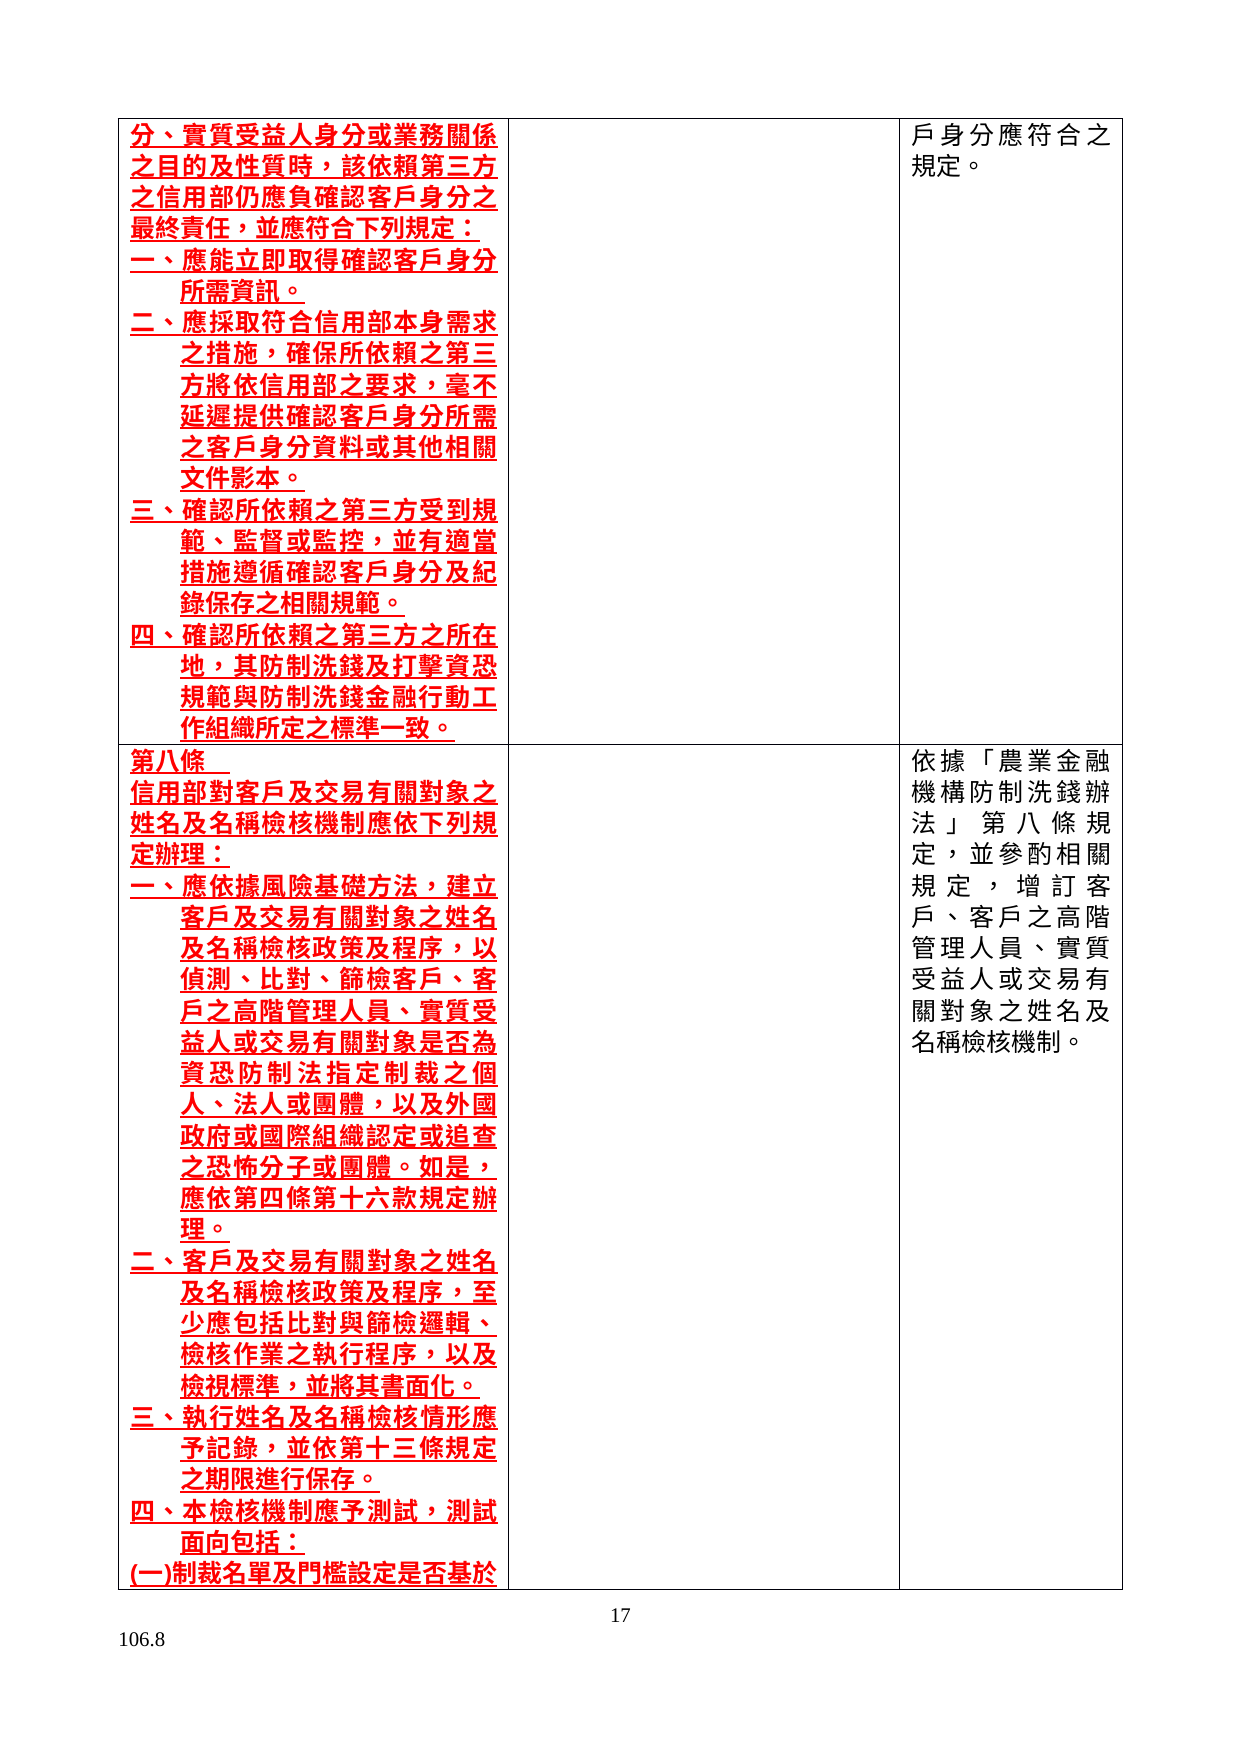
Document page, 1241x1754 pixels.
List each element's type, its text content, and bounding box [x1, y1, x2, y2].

table_cell 戶身分應符合之規定。 [900, 119, 1122, 744]
table_cell [509, 745, 899, 1589]
table_cell 第八條 信用部對客戶及交易有關對象之姓名及名稱檢核機制應依下列規定辦理： 一、應依據風險基礎方法，建立客戶及交易有關對象之姓名及名稱檢核政策及程序，以偵測、比對、篩檢客戶、客戶之高階管理人員、實質受益人或交易有關對象是否為資恐防制法指定制裁之個人、法人或團體，以及外國政府或國際組織認定或追查之恐怖分子或團體。如是，應依第四條第十六款規定辦理。 二、客戶及交易有關對象之姓名及名稱檢核政策及程序，至少應包括比對與篩檢邏輯、檢核作業之執行程序，以及檢視標準，並將其書面化。 三、執行姓名及名稱檢核情形應予記錄，並依第十三條規定之期限進行保存。 四、本檢核機制應予測試，測試面向包括： (一)制裁名單及門檻設定是否基於 [119, 745, 508, 1589]
table_cell 分、實質受益人身分或業務關係之目的及性質時，該依賴第三方之信用部仍應負確認客戶身分之最終責任，並應符合下列規定： 一、應能立即取得確認客戶身分所需資訊。 二、應採取符合信用部本身需求之措施，確保所依賴之第三方將依信用部之要求，毫不延遲提供確認客戶身分所需之客戶身分資料或其他相關文件影本。 三、確認所依賴之第三方受到規範、監督或監控，並有適當措施遵循確認客戶身分及紀錄保存之相關規範。 四、確認所依賴之第三方之所在地，其防制洗錢及打擊資恐規範與防制洗錢金融行動工作組織所定之標準一致。 [119, 119, 508, 744]
table_cell 依據「農業金融機構防制洗錢辦法」第八條規定，並參酌相關規定，增訂客戶、客戶之高階管理人員、實質受益人或交易有關對象之姓名及名稱檢核機制。 [900, 745, 1122, 1589]
table_cell [509, 119, 899, 744]
